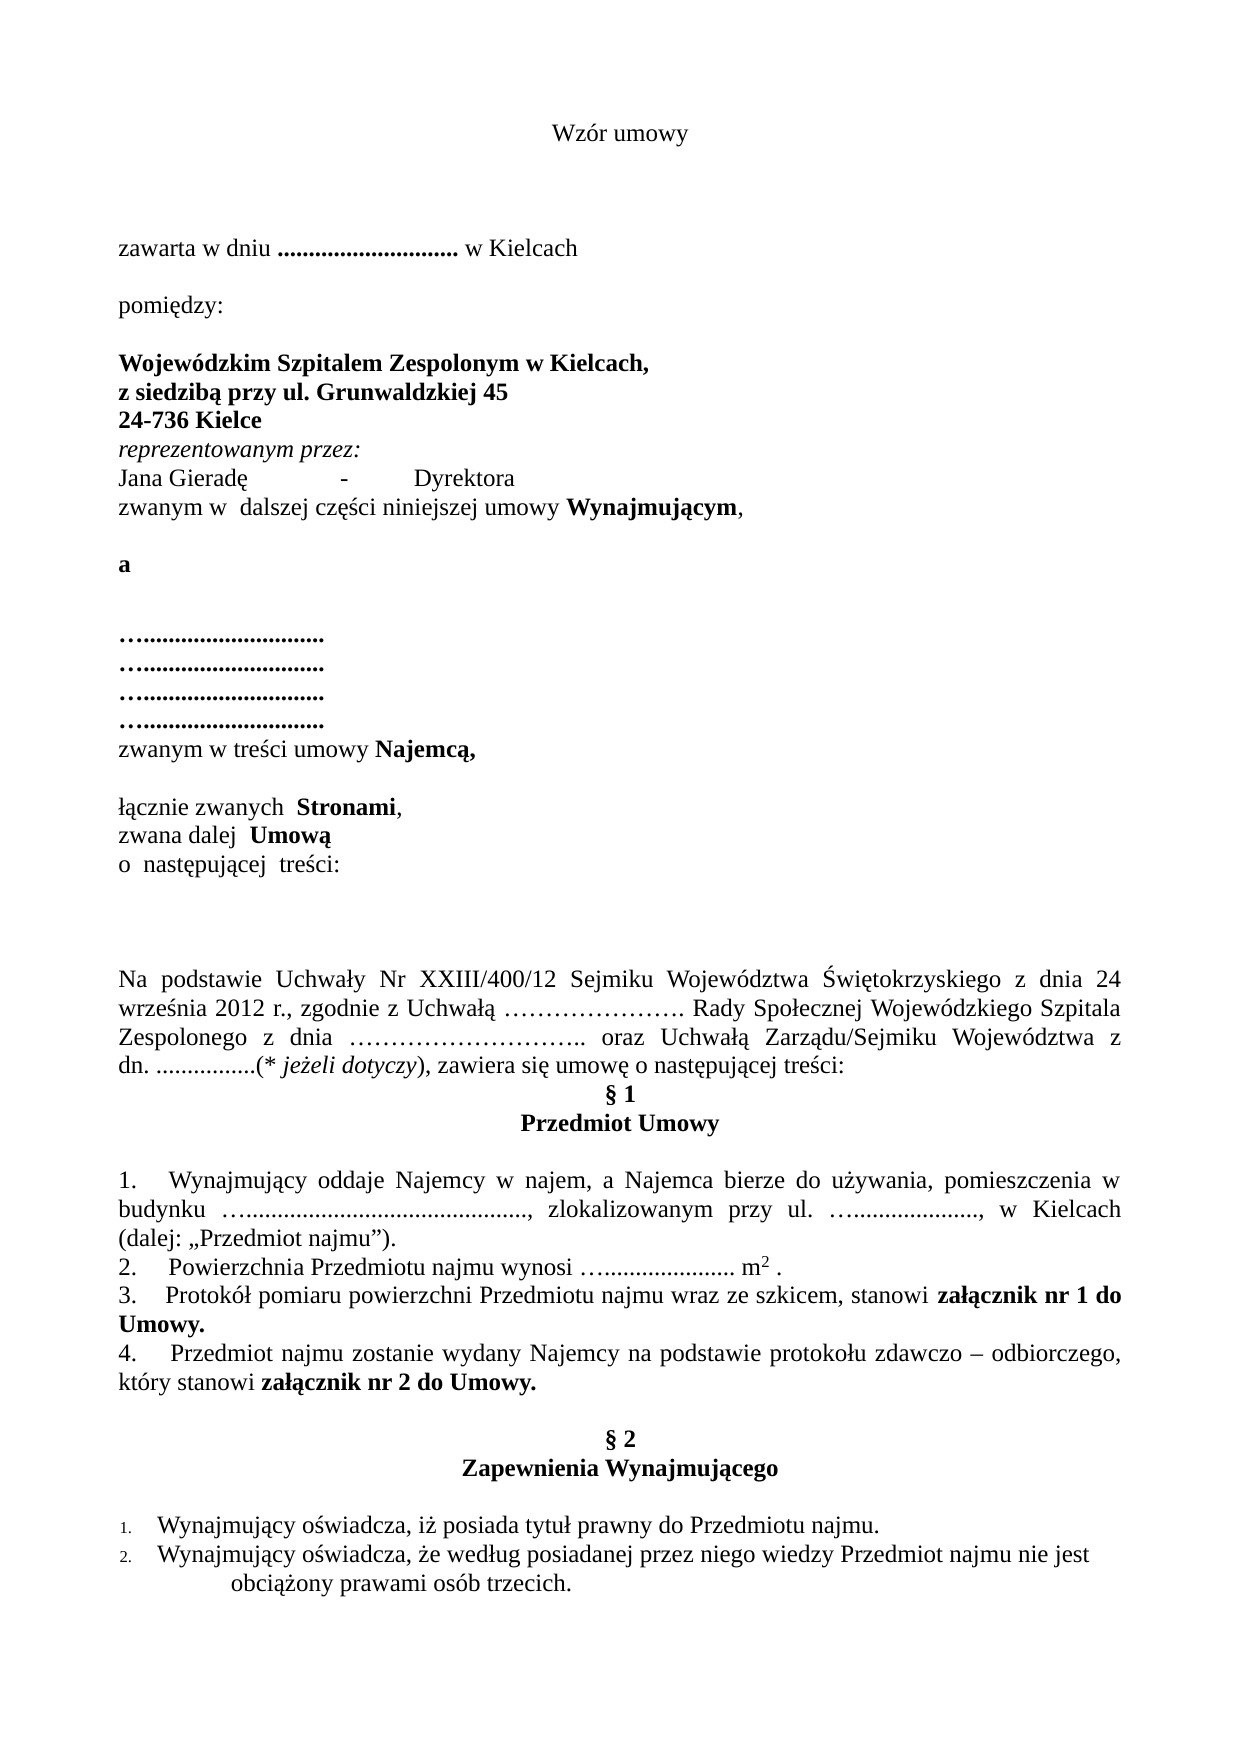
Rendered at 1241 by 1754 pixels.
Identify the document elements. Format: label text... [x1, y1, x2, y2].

text Jana Gieradę - Dyrektora [118, 463, 1122, 492]
list Wynajmujący oświadcza, że według posiadanej przez niego wiedzy Przedmiot najmu nie jest obciążony prawami osób trzecich. [119, 1539, 1122, 1597]
text zawarta w dniu ............................. w Kielcach [118, 233, 1122, 262]
list Powierzchnia Przedmiotu najmu wynosi …..................... m2 . [118, 1252, 1122, 1281]
text łącznie zwanych Stronami, [118, 792, 1122, 821]
text …............................. [118, 619, 1122, 648]
text Przedmiot Umowy [118, 1108, 1122, 1137]
text Wojewódzkim Szpitalem Zespolonym w Kielcach, [118, 348, 1122, 377]
text o następującej treści: [118, 849, 1122, 878]
text § 2 [118, 1424, 1122, 1453]
text …............................. [118, 706, 1122, 734]
text …............................. [118, 648, 1122, 677]
text z siedzibą przy ul. Grunwaldzkiej 45 [118, 377, 1122, 406]
text Wzór umowy [118, 118, 1122, 147]
list Wynajmujący oświadcza, iż posiada tytuł prawny do Przedmiotu najmu. [119, 1511, 1122, 1539]
text reprezentowanym przez: [118, 434, 1122, 463]
text Na podstawie Uchwały Nr XXIII/400/12 Sejmiku Województwa Świętokrzyskiego z dnia 24 września 2012 r., zgodnie z Uchwałą …………………. Rady Społecznej Wojewódzkiego Szpitala Zespolonego z dnia ……………………….. oraz Uchwałą Zarządu/Sejmiku Województwa z dn. ................(* jeżeli dotyczy), zawiera się umowę o następującej treści: [118, 964, 1122, 1079]
text Zapewnienia Wynajmującego [118, 1453, 1122, 1482]
text zwanym w dalszej części niniejszej umowy Wynajmującym, [118, 492, 1122, 521]
text …............................. [118, 677, 1122, 706]
text § 1 [118, 1079, 1122, 1108]
list Wynajmujący oddaje Najemcy w najem, a Najemca bierze do używania, pomieszczenia w budynku …............................................., zlokalizowanym przy ul. …...................., w Kielcach (dalej: „Przedmiot najmu”). [118, 1166, 1122, 1252]
list Przedmiot najmu zostanie wydany Najemcy na podstawie protokołu zdawczo – odbiorczego, który stanowi załącznik nr 2 do Umowy. [118, 1338, 1122, 1396]
list Protokół pomiaru powierzchni Przedmiotu najmu wraz ze szkicem, stanowi załącznik nr 1 do Umowy. [118, 1281, 1122, 1338]
subtitle a [118, 549, 1122, 578]
text zwana dalej Umową [118, 821, 1122, 849]
text zwanym w treści umowy Najemcą, [118, 734, 1122, 763]
text 24-736 Kielce [118, 406, 1122, 434]
text pomiędzy: [118, 291, 1122, 319]
